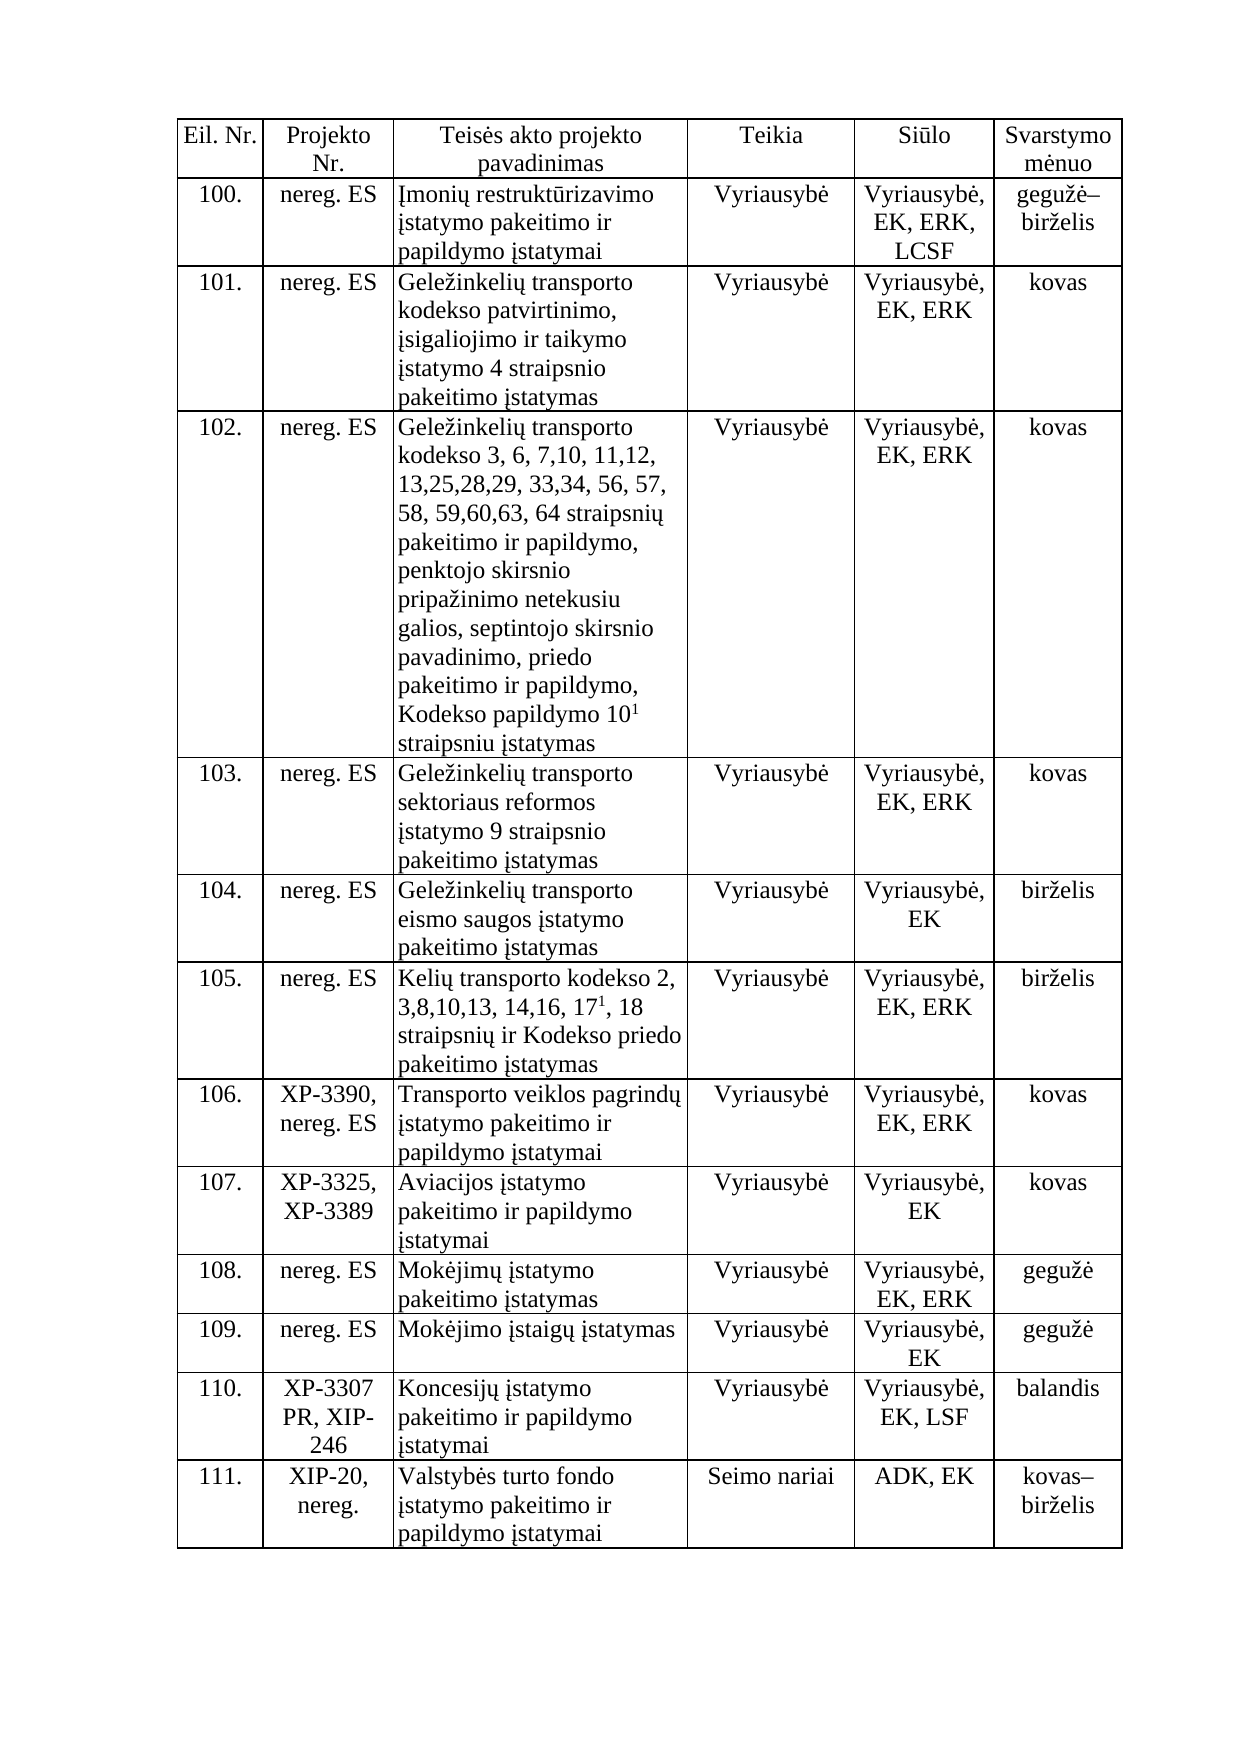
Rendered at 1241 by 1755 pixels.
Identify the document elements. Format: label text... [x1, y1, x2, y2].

table_cell Vyriausybė, EK, ERK [855, 412, 993, 757]
table_cell 106. [178, 1080, 262, 1166]
table_cell balandis [995, 1373, 1121, 1459]
table_cell 108. [178, 1255, 262, 1312]
table_cell Seimo nariai [688, 1461, 854, 1547]
table_cell 104. [178, 875, 262, 961]
table_cell nereg. ES [264, 1255, 393, 1312]
table_cell Vyriausybė, EK [855, 875, 993, 961]
table_cell Vyriausybė [688, 1167, 854, 1253]
table_cell XP-3307 PR, XIP-246 [264, 1373, 393, 1459]
table_cell XIP-20, nereg. [264, 1461, 393, 1547]
table_cell kovas [995, 1080, 1121, 1166]
table_cell Vyriausybė, EK, ERK [855, 1080, 993, 1166]
table_cell Vyriausybė [688, 875, 854, 961]
table_cell Vyriausybė, EK, ERK [855, 1255, 993, 1312]
table_cell 101. [178, 267, 262, 410]
table_cell Vyriausybė [688, 963, 854, 1078]
table_cell Vyriausybė, EK, ERK, LCSF [855, 179, 993, 265]
table_cell kovas–birželis [995, 1461, 1121, 1547]
table_cell birželis [995, 875, 1121, 961]
table_cell nereg. ES [264, 963, 393, 1078]
table_cell gegužė [995, 1314, 1121, 1372]
table_header Teikia [688, 120, 854, 177]
table_cell nereg. ES [264, 179, 393, 265]
table_header Projekto Nr. [264, 120, 393, 177]
table_cell XP-3325, XP-3389 [264, 1167, 393, 1253]
table_cell Vyriausybė [688, 1373, 854, 1459]
table_cell Vyriausybė [688, 267, 854, 410]
table_cell Vyriausybė [688, 179, 854, 265]
table_cell Geležinkelių transporto kodekso 3, 6, 7,10, 11,12, 13,25,28,29, 33,34, 56, 57, 58, 59,60,63, 64 straipsnių pakeitimo ir papildymo, penktojo skirsnio pripažinimo netekusiu galios, septintojo skirsnio pavadinimo, priedo pakeitimo ir papildymo, Kodekso papildymo 101 straipsniu įstatymas [394, 412, 687, 757]
table_cell gegužė–birželis [995, 179, 1121, 265]
table_cell Transporto veiklos pagrindų įstatymo pakeitimo ir papildymo įstatymai [394, 1080, 687, 1166]
table_cell gegužė [995, 1255, 1121, 1312]
table_cell Aviacijos įstatymo pakeitimo ir papildymo įstatymai [394, 1167, 687, 1253]
table_cell 100. [178, 179, 262, 265]
table_cell Geležinkelių transporto sektoriaus reformos įstatymo 9 straipsnio pakeitimo įstatymas [394, 758, 687, 873]
table_cell Vyriausybė, EK, ERK [855, 758, 993, 873]
table_cell Geležinkelių transporto eismo saugos įstatymo pakeitimo įstatymas [394, 875, 687, 961]
table_cell 107. [178, 1167, 262, 1253]
table_cell kovas [995, 267, 1121, 410]
table_cell Vyriausybė, EK [855, 1167, 993, 1253]
table_cell Vyriausybė, EK, ERK [855, 267, 993, 410]
table_cell Vyriausybė [688, 1255, 854, 1312]
table_cell Valstybės turto fondo įstatymo pakeitimo ir papildymo įstatymai [394, 1461, 687, 1547]
table_cell 105. [178, 963, 262, 1078]
table_cell Vyriausybė, EK [855, 1314, 993, 1372]
table_cell ADK, EK [855, 1461, 993, 1547]
table_cell 102. [178, 412, 262, 757]
table_cell nereg. ES [264, 875, 393, 961]
table_cell Kelių transporto kodekso 2, 3,8,10,13, 14,16, 171, 18 straipsnių ir Kodekso priedo pakeitimo įstatymas [394, 963, 687, 1078]
table_cell Vyriausybė [688, 412, 854, 757]
table_cell Įmonių restruktūrizavimo įstatymo pakeitimo ir papildymo įstatymai [394, 179, 687, 265]
table_cell Mokėjimo įstaigų įstatymas [394, 1314, 687, 1372]
table_cell kovas [995, 1167, 1121, 1253]
table_cell 111. [178, 1461, 262, 1547]
table_cell Vyriausybė, EK, ERK [855, 963, 993, 1078]
table_cell Vyriausybė [688, 1080, 854, 1166]
table_cell Mokėjimų įstatymo pakeitimo įstatymas [394, 1255, 687, 1312]
table_cell nereg. ES [264, 412, 393, 757]
table_cell kovas [995, 412, 1121, 757]
table_cell Koncesijų įstatymo pakeitimo ir papildymo įstatymai [394, 1373, 687, 1459]
table_cell kovas [995, 758, 1121, 873]
table_cell XP-3390, nereg. ES [264, 1080, 393, 1166]
table_cell 103. [178, 758, 262, 873]
table_cell 110. [178, 1373, 262, 1459]
table_cell nereg. ES [264, 758, 393, 873]
table_header Teisės akto projekto pavadinimas [394, 120, 687, 177]
table_cell Vyriausybė, EK, LSF [855, 1373, 993, 1459]
table_cell nereg. ES [264, 1314, 393, 1372]
table_cell nereg. ES [264, 267, 393, 410]
table_header Eil. Nr. [178, 120, 262, 177]
table_header Svarstymo mėnuo [995, 120, 1121, 177]
table_cell Vyriausybė [688, 758, 854, 873]
table_cell birželis [995, 963, 1121, 1078]
table_cell 109. [178, 1314, 262, 1372]
table_cell Geležinkelių transporto kodekso patvirtinimo, įsigaliojimo ir taikymo įstatymo 4 straipsnio pakeitimo įstatymas [394, 267, 687, 410]
table_header Siūlo [855, 120, 993, 177]
table_cell Vyriausybė [688, 1314, 854, 1372]
